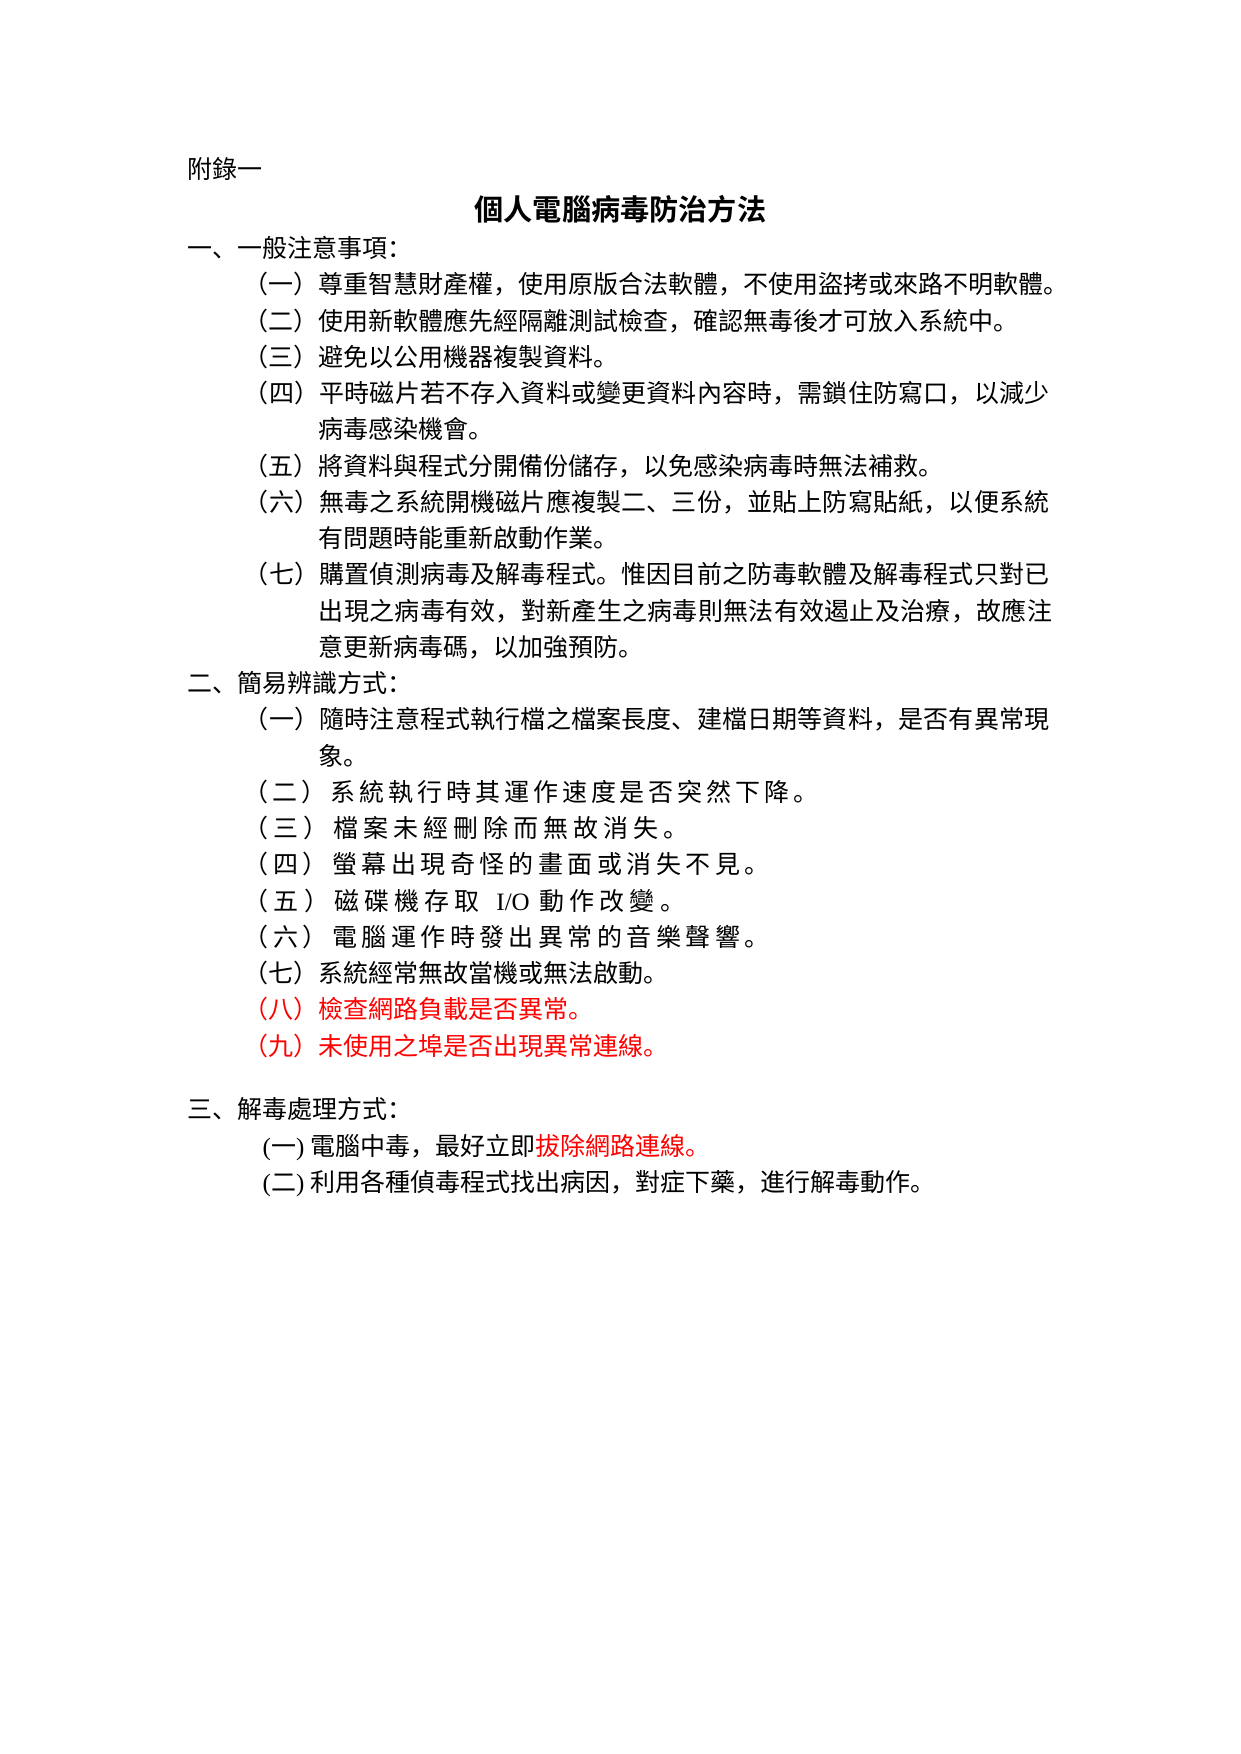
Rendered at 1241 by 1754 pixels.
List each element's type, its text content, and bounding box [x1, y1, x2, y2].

text (一) 電腦中毒，最好立即拔除網路連線。 [237, 1126, 1053, 1162]
text 二、簡易辨識方式： [187, 663, 1053, 700]
text （七）購置偵測病毒及解毒程式。惟因目前之防毒軟體及解毒程式只對已出現之病毒有效，對新產生之病毒則無法有效遏止及治療，故應注意更新病毒碼，以加強預防。 [244, 555, 1053, 663]
text 一、一般注意事項： [187, 228, 1053, 265]
text （三）避免以公用機器複製資料。 [187, 337, 1053, 373]
text 個人電腦病毒防治方法 [187, 186, 1053, 228]
text 三、解毒處理方式： [187, 1090, 1053, 1126]
text 附錄一 [187, 150, 1053, 186]
text （五）將資料與程式分開備份儲存，以免感染病毒時無法補救。 [187, 446, 1053, 482]
text （一）隨時注意程式執行檔之檔案長度、建檔日期等資料，是否有異常現象。 [244, 700, 1053, 772]
text (二) 利用各種偵毒程式找出病因，對症下藥，進行解毒動作。 [237, 1162, 1053, 1199]
text （二）使用新軟體應先經隔離測試檢查，確認無毒後才可放入系統中。 [187, 301, 1053, 337]
text （九）未使用之埠是否出現異常連線。 [244, 1026, 1053, 1062]
text （八）檢查網路負載是否異常。 [244, 990, 1053, 1026]
text （一）尊重智慧財產權，使用原版合法軟體，不使用盜拷或來路不明軟體。 [187, 265, 1053, 301]
text （二）系統執行時其運作速度是否突然下降。 （三）檔案未經刪除而無故消失。 （四）螢幕出現奇怪的畫面或消失不見。 （五）磁碟機存取 I/O動作改變。 （六）電腦運作時發出異常的音樂聲響。 （七）系統經常無故當機或無法啟動。 [244, 772, 1053, 990]
text （六）無毒之系統開機磁片應複製二、三份，並貼上防寫貼紙，以便系統有問題時能重新啟動作業。 [244, 482, 1053, 555]
text （四）平時磁片若不存入資料或變更資料內容時，需鎖住防寫口，以減少病毒感染機會。 [244, 373, 1053, 446]
